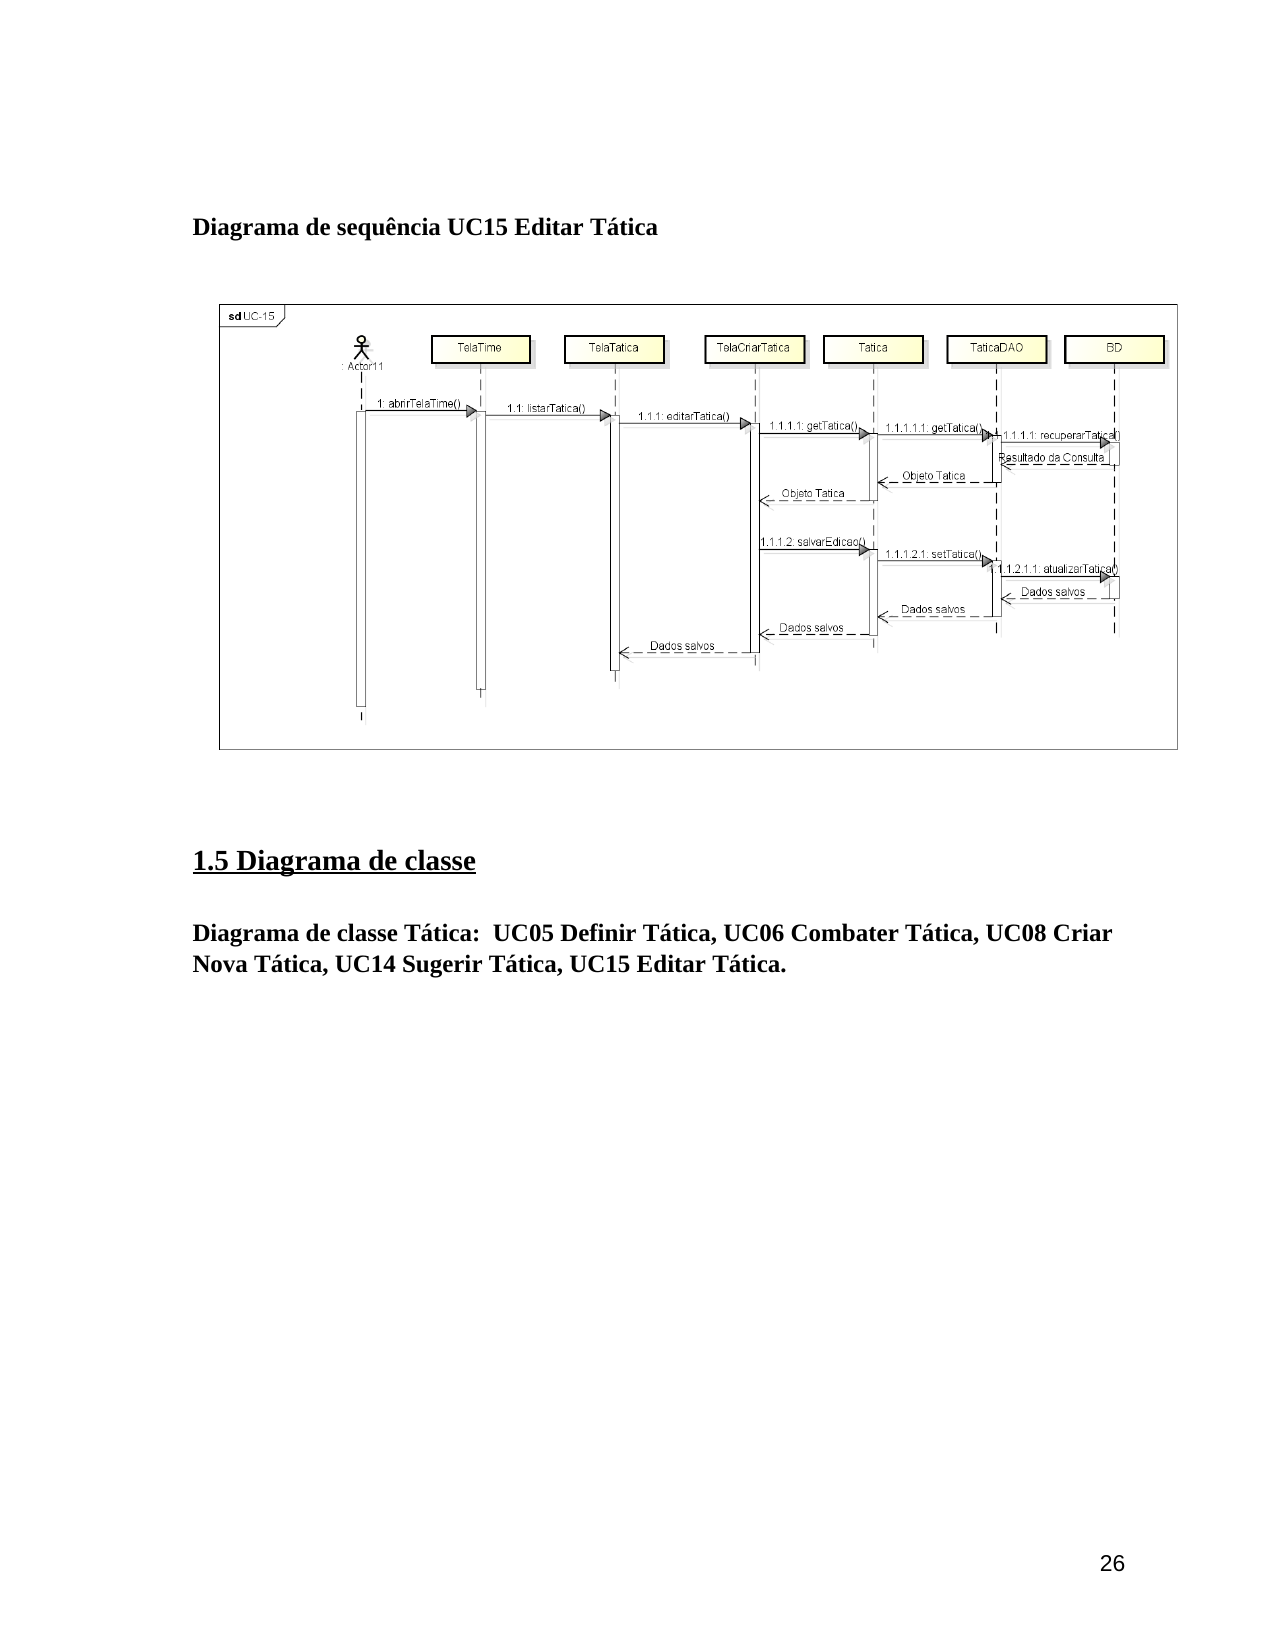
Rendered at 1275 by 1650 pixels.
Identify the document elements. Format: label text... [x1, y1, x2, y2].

picture [211, 295, 1186, 758]
text Diagrama de classe Tática: UC05 Definir Tática, UC06 Combater Tática, UC08 Criar Nova Tática, UC14 Sugerir Tática, UC15 Editar Tática. [192, 919, 1125, 978]
text 1.5 Diagrama de classe [192, 844, 1125, 877]
text Diagrama de sequência UC15 Editar Tática [192, 213, 1125, 241]
